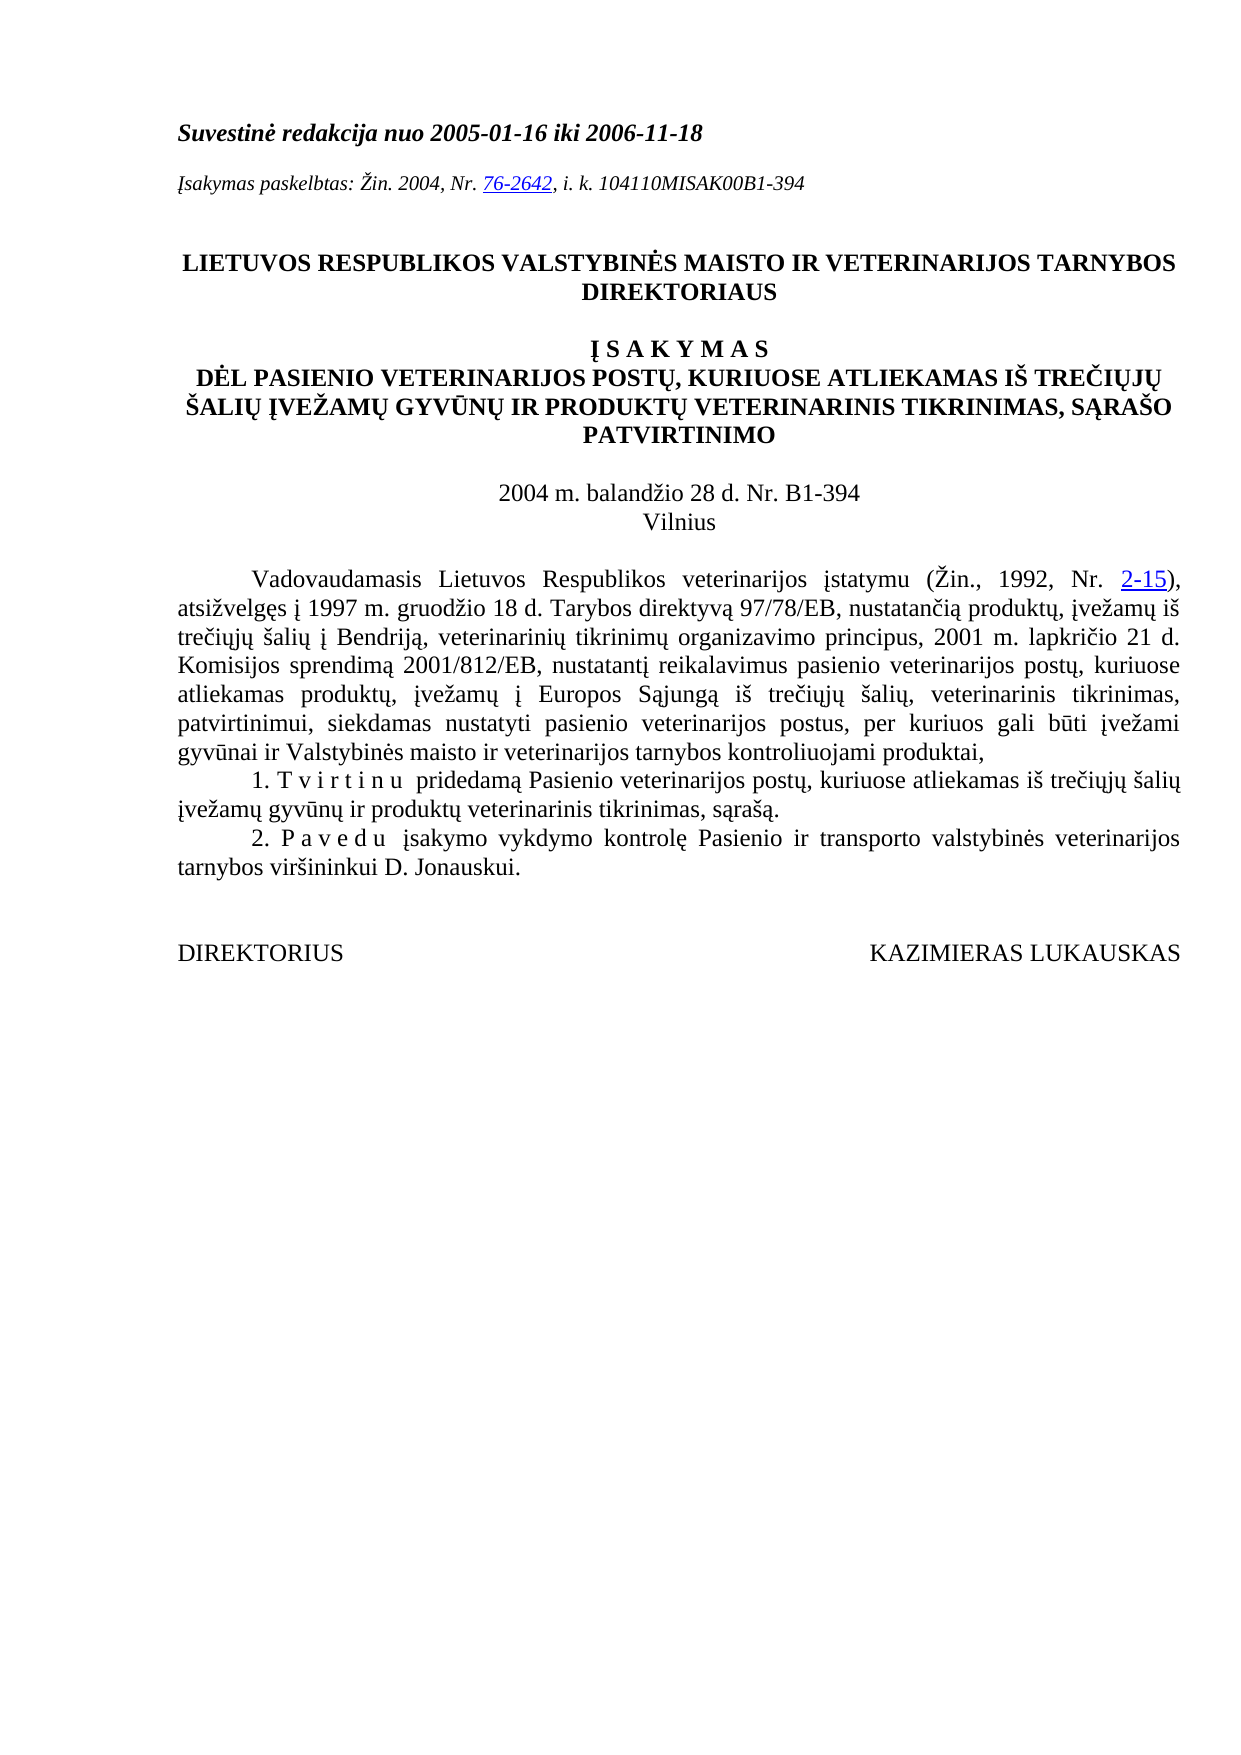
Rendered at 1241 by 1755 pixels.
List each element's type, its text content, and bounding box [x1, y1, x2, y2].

text Įsakymas paskelbtas: Žin. 2004, Nr. 76-2642, i. k. 104110MISAK00B1-394 [177, 171, 1181, 195]
text Į S A K Y M A S [177, 334, 1181, 363]
text 1. Tvirtinu pridedamą Pasienio veterinarijos postų, kuriuose atliekamas iš trečiųjų šalių įvežamų gyvūnų ir produktų veterinarinis tikrinimas, sąrašą. [177, 765, 1181, 823]
text 2004 m. balandžio 28 d. Nr. B1-394 [177, 478, 1181, 507]
text Suvestinė redakcija nuo 2005-01-16 iki 2006-11-18 [177, 118, 1181, 147]
text LIETUVOS RESPUBLIKOS VALSTYBINĖS MAISTO IR VETERINARIJOS TARNYBOS DIREKTORIAUS [177, 248, 1181, 305]
text 2. Pavedu įsakymo vykdymo kontrolę Pasienio ir transporto valstybinės veterinarijos tarnybos viršininkui D. Jonauskui. [177, 823, 1181, 880]
text Vilnius [177, 507, 1181, 535]
text Vadovaudamasis Lietuvos Respublikos veterinarijos įstatymu (Žin., 1992, Nr. 2-15), atsižvelgęs į 1997 m. gruodžio 18 d. Tarybos direktyvą 97/78/EB, nustatančią produktų, įvežamų iš trečiųjų šalių į Bendriją, veterinarinių tikrinimų organizavimo principus, 2001 m. lapkričio 21 d. Komisijos sprendimą 2001/812/EB, nustatantį reikalavimus pasienio veterinarijos postų, kuriuose atliekamas produktų, įvežamų į Europos Sąjungą iš trečiųjų šalių, veterinarinis tikrinimas, patvirtinimui, siekdamas nustatyti pasienio veterinarijos postus, per kuriuos gali būti įvežami gyvūnai ir Valstybinės maisto ir veterinarijos tarnybos kontroliuojami produktai, [177, 564, 1181, 765]
text DĖL PASIENIO VETERINARIJOS POSTŲ, KURIUOSE ATLIEKAMAS IŠ TREČIŲJŲ ŠALIŲ ĮVEŽAMŲ GYVŪNŲ IR PRODUKTŲ VETERINARINIS TIKRINIMAS, SĄRAŠO PATVIRTINIMO [177, 363, 1181, 449]
text DIREKTORIUS KAZIMIERAS LUKAUSKAS [177, 938, 1181, 967]
